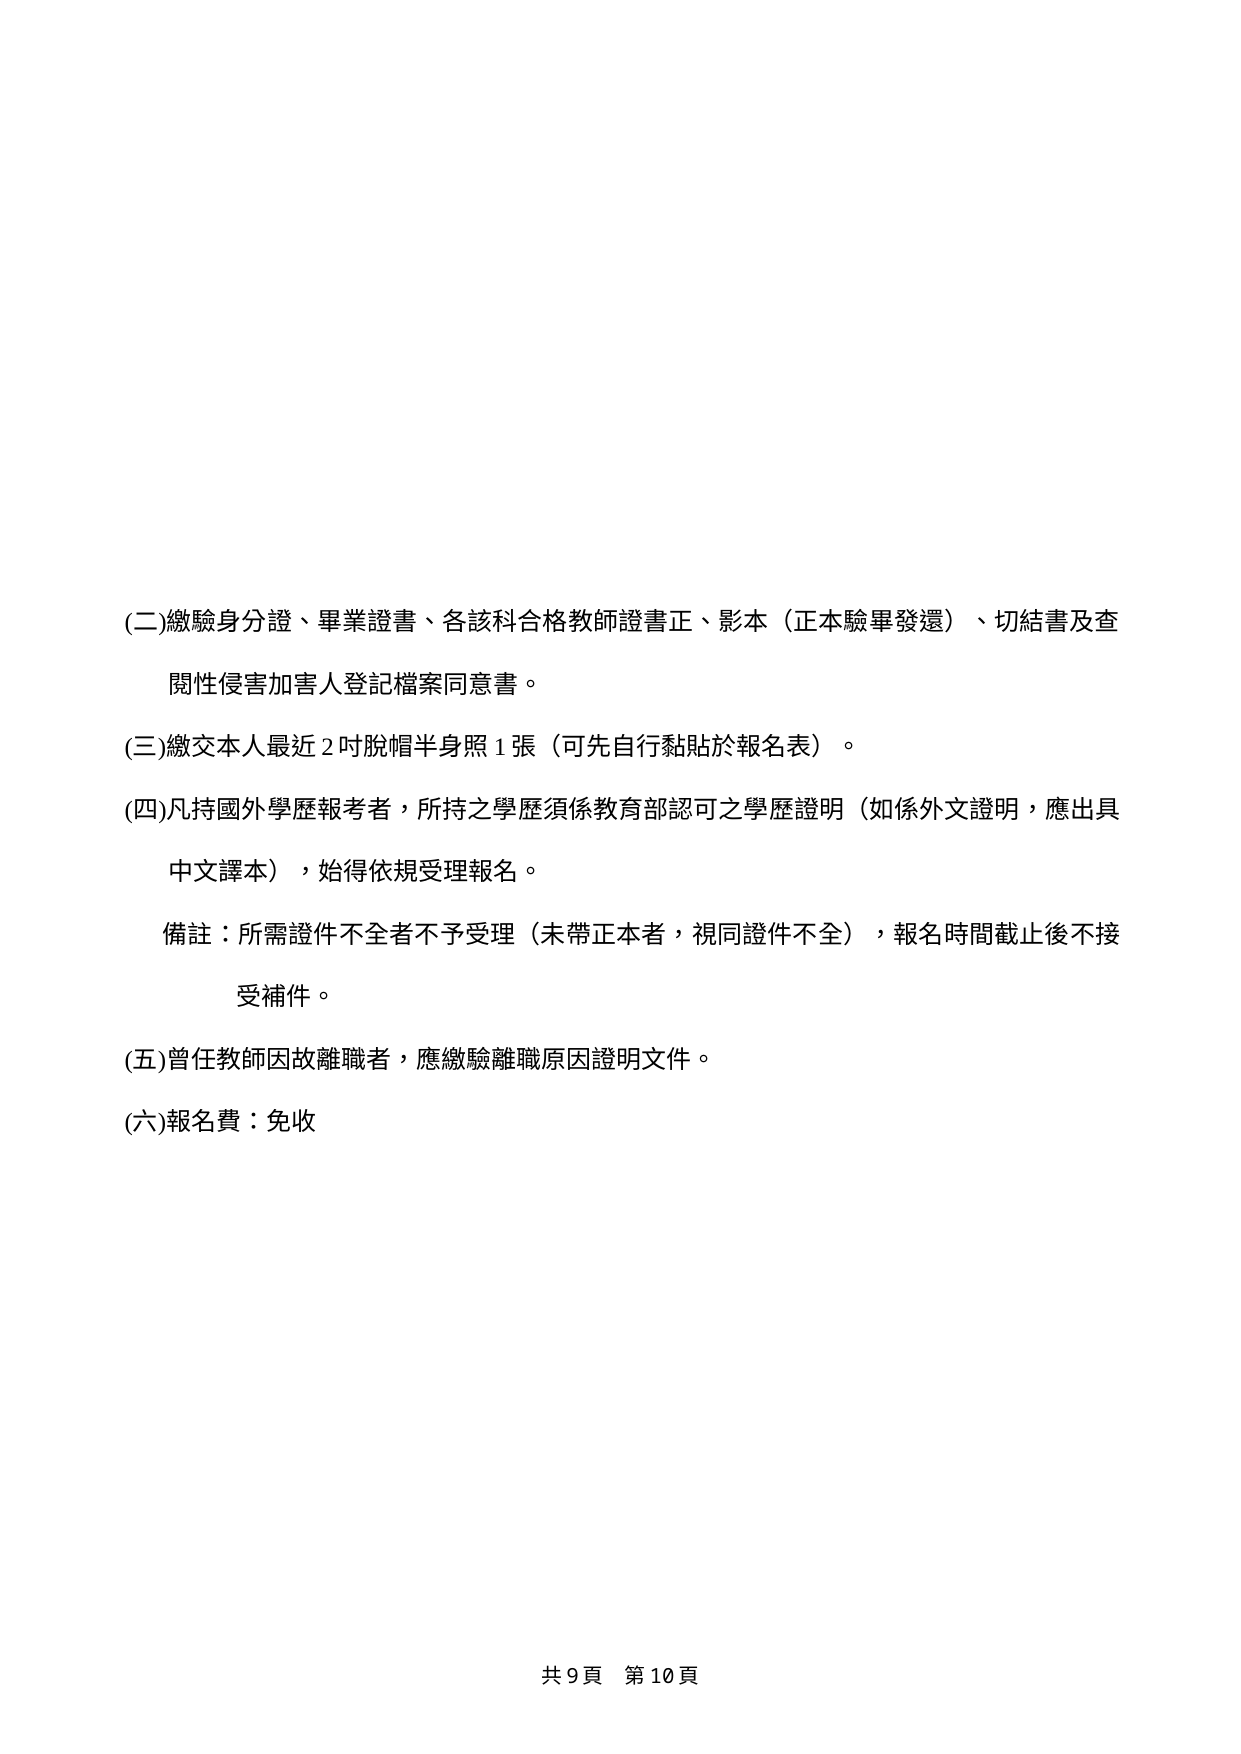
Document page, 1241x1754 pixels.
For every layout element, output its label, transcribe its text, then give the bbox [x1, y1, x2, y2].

text (四)凡持國外學歷報考者，所持之學歷須係教育部認可之學歷證明（如係外文證明，應出具中文譯本），始得依規受理報名。 [118, 766, 1122, 891]
text (六)報名費：免收 [118, 1078, 1122, 1141]
text 備註：所需證件不全者不予受理（未帶正本者，視同證件不全），報名時間截止後不接 受補件。 [162, 891, 1122, 1016]
text (三)繳交本人最近2吋脫帽半身照1張（可先自行黏貼於報名表）。 [118, 703, 1122, 766]
text (二)繳驗身分證、畢業證書、各該科合格教師證書正、影本（正本驗畢發還）、切結書及查閱性侵害加害人登記檔案同意書。 [118, 578, 1122, 703]
text (五)曾任教師因故離職者，應繳驗離職原因證明文件。 [118, 1016, 1122, 1078]
